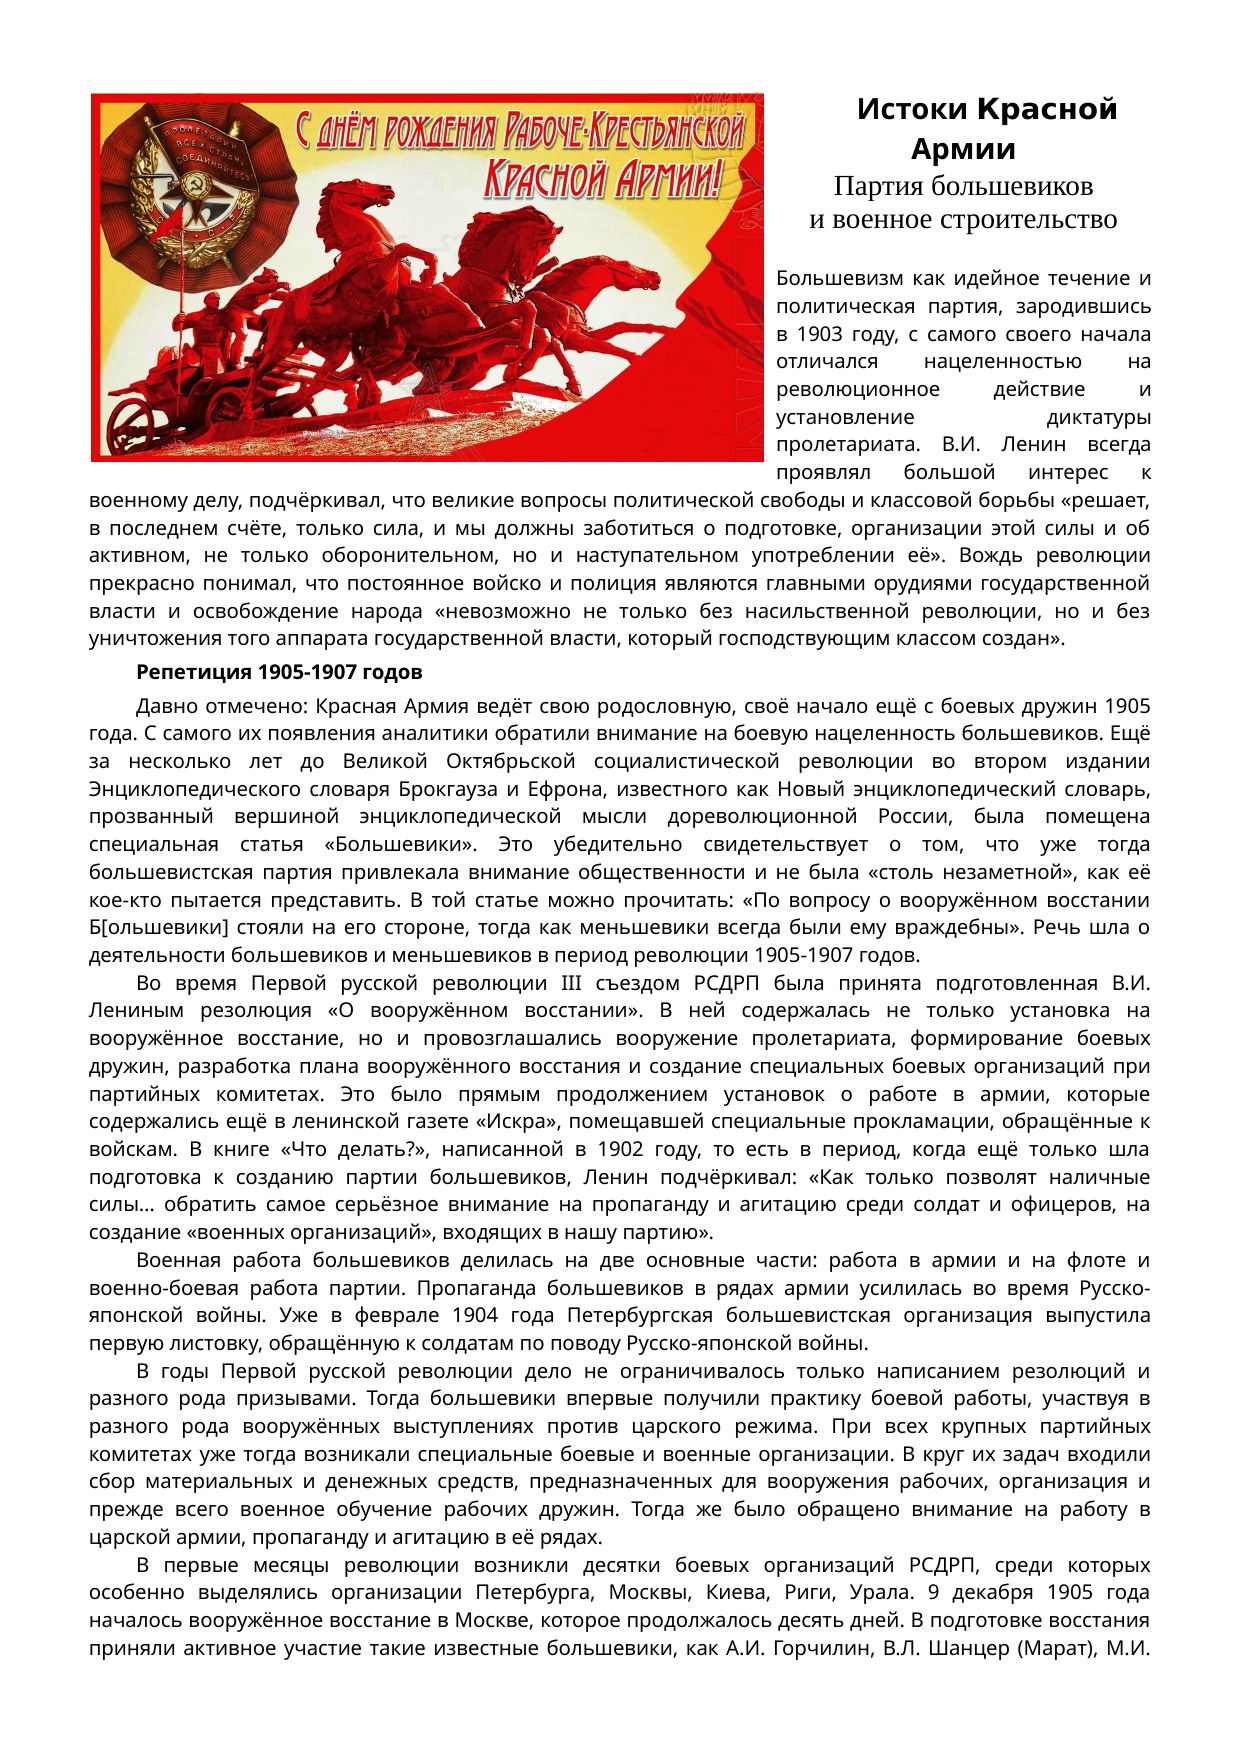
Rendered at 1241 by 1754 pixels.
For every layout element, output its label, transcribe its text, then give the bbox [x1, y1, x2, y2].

text Истоки Красной Армии Партия большевиков и военное строительство [88, 88, 1152, 235]
text Во время Первой русской революции III съездом РСДРП была принята подготовленная В.И. Лениным резолюция «О вооружённом восстании». В ней содержалась не только установка на вооружённое восстание, но и провозглашались вооружение пролетариата, формирование боевых дружин, разработка плана вооружённого восстания и создание специальных боевых организаций при партийных комитетах. Это было прямым продолжением установок о работе в армии, которые содержались ещё в ленинской газете «Искра», помещавшей специальные прокламации, обращённые к войскам. В книге «Что делать?», написанной в 1902 году, то есть в период, когда ещё только шла подготовка к созданию партии большевиков, Ленин подчёркивал: «Как только позволят наличные силы… обратить самое серьёзное внимание на пропаганду и агитацию среди солдат и офицеров, на создание «военных организаций», входящих в нашу партию». [88, 968, 1152, 1245]
text Давно отмечено: Красная Армия ведёт свою родословную, своё начало ещё с боевых дружин 1905 года. С самого их появления аналитики обратили внимание на боевую нацеленность большевиков. Ещё за несколько лет до Великой Октябрьской социалистической революции во втором издании Энциклопедического словаря Брокгауза и Ефрона, известного как Новый энциклопедический словарь, прозванный вершиной энциклопедической мысли дореволюционной России, была помещена специальная статья «Большевики». Это убедительно свидетельствует о том, что уже тогда большевистская партия привлекала внимание общественности и не была «столь незаметной», как её кое-кто пытается представить. В той статье можно прочитать: «По вопросу о вооружённом восстании Б[ольшевики] стояли на его стороне, тогда как меньшевики всегда были ему враждебны». Речь шла о деятельности большевиков и меньшевиков в период революции 1905-1907 годов. [88, 691, 1152, 968]
text В годы Первой русской революции дело не ограничивалось только написанием резолюций и разного рода призывами. Тогда большевики впервые получили практику боевой работы, участвуя в разного рода вооружённых выступлениях против царского режима. При всех крупных партийных комитетах уже тогда возникали специальные боевые и военные организации. В круг их задач входили сбор материальных и денежных средств, предназначенных для вооружения рабочих, организация и прежде всего военное обучение рабочих дружин. Тогда же было обращено внимание на работу в царской армии, пропаганду и агитацию в её рядах. [88, 1356, 1152, 1550]
text Репетиция 1905-1907 годов [88, 658, 1152, 685]
text В первые месяцы революции возникли десятки боевых организаций РСДРП, среди которых особенно выделялись организации Петербурга, Москвы, Киева, Риги, Урала. 9 декабря 1905 года началось вооружённое восстание в Москве, которое продолжалось десять дней. В подготовке восстания приняли активное участие такие известные большевики, как А.И. Горчилин, В.Л. Шанцер (Марат), М.И. [88, 1550, 1152, 1661]
picture [91, 92, 764, 462]
text Военная работа большевиков делилась на две основные части: работа в армии и на флоте и военно-боевая работа партии. Пропаганда большевиков в рядах армии усилилась во время Русско-японской войны. Уже в феврале 1904 года Петербургская большевистская организация выпустила первую листовку, обращённую к солдатам по поводу Русско-японской войны. [88, 1245, 1152, 1356]
text Большевизм как идейное течение и политическая партия, зародившись в 1903 году, с самого своего начала отличался нацеленностью на революционное действие и установление диктатуры пролетариата. В.И. Ленин всегда проявлял большой интерес к военному делу, подчёркивал, что великие вопросы политической свободы и классовой борьбы «решает, в последнем счёте, только сила, и мы должны заботиться о подготовке, организации этой силы и об активном, не только оборонительном, но и наступательном употреблении её». Вождь революции прекрасно понимал, что постоянное войско и полиция являются главными орудиями государственной власти и освобождение народа «невозможно не только без насильственной революции, но и без уничтожения того аппарата государственной власти, который господствующим классом создан». [88, 235, 1152, 652]
